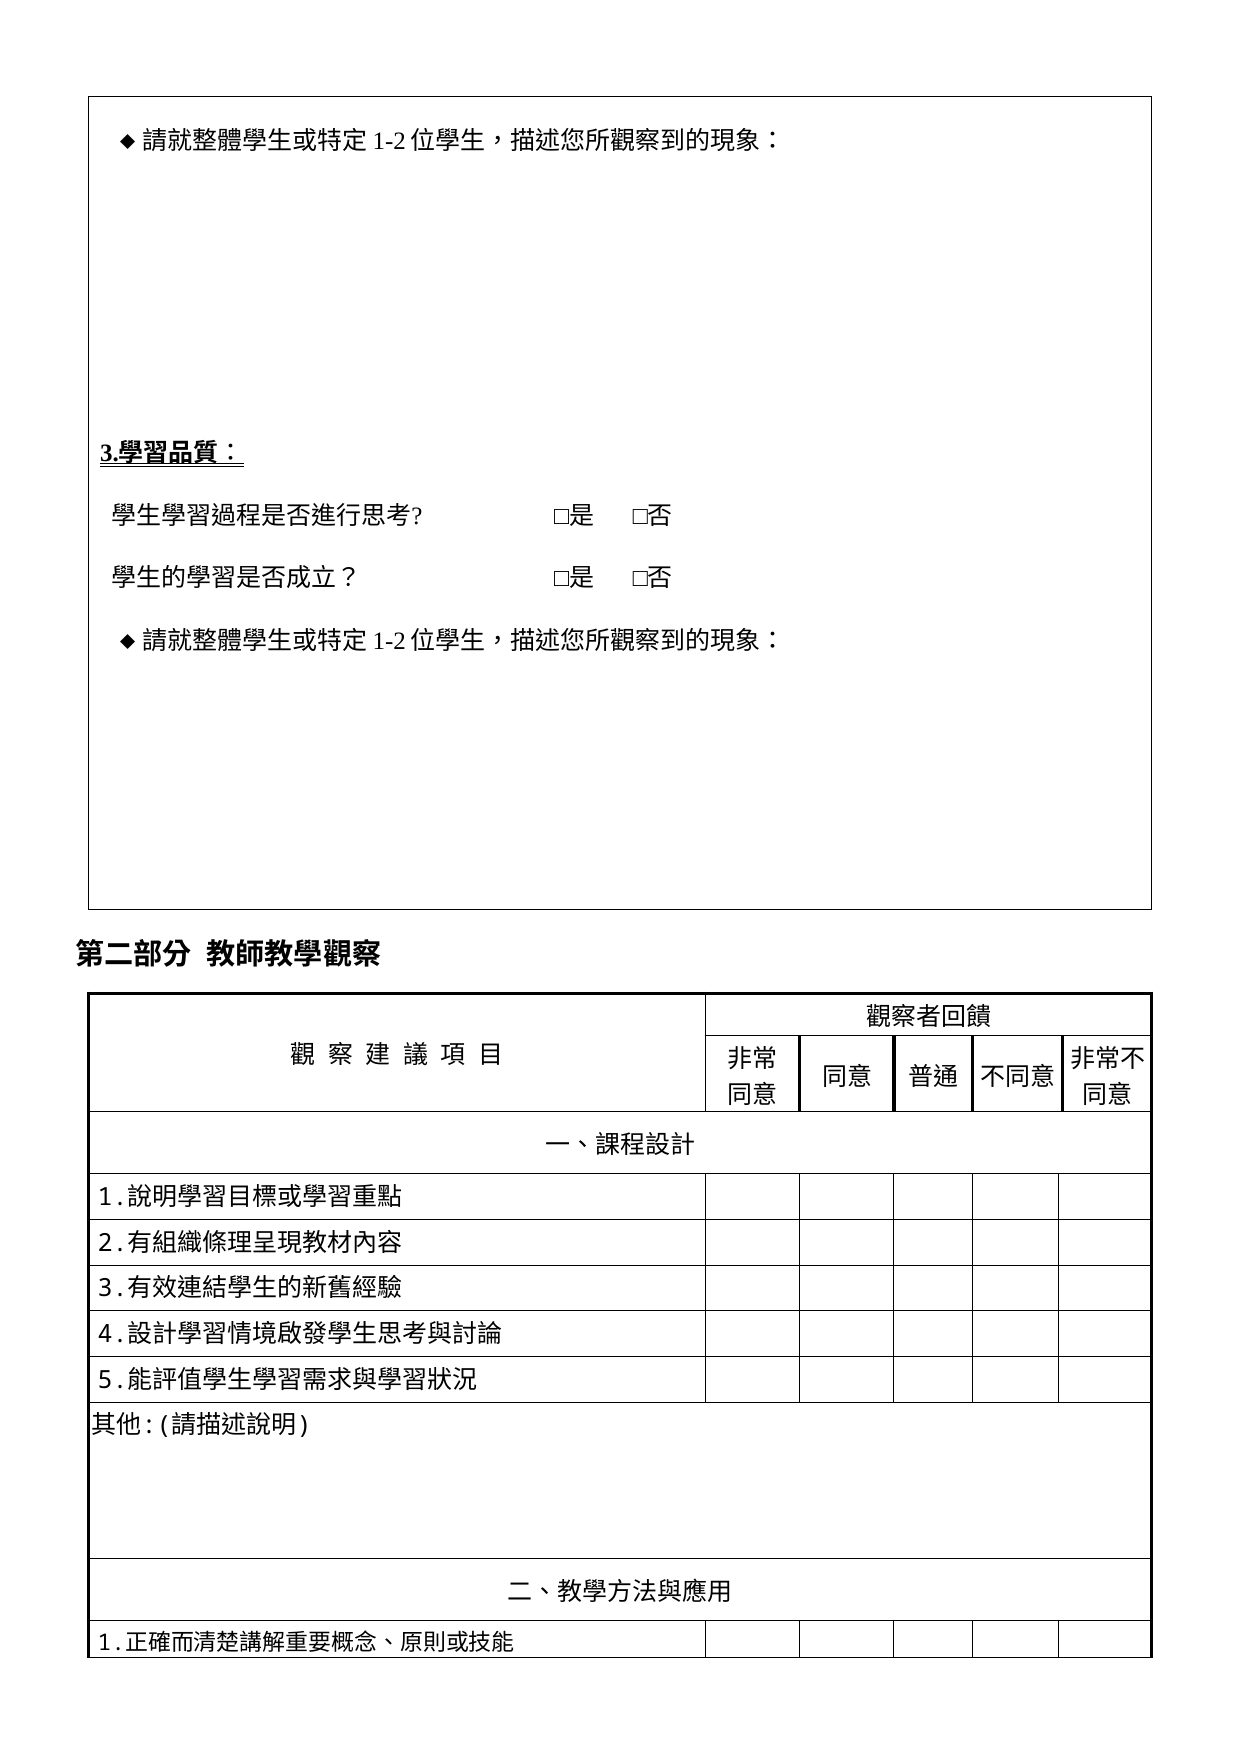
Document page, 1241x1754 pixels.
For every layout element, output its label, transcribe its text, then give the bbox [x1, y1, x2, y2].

table_cell 二、教學方法與應用 [90, 1559, 1150, 1620]
table_cell 2.有組織條理呈現教材內容 [90, 1220, 705, 1265]
table_cell 非常 同意 [706, 1036, 798, 1111]
table_cell [894, 1174, 972, 1219]
table_cell [1059, 1621, 1150, 1657]
table_cell [894, 1621, 972, 1657]
table_cell [706, 1621, 799, 1657]
table_header □是 [543, 472, 621, 534]
table_cell 1.說明學習目標或學習重點 [90, 1174, 705, 1219]
table_cell [1059, 1174, 1150, 1219]
table_cell 普通 [896, 1036, 971, 1111]
table_cell [706, 1311, 799, 1356]
table_cell [706, 1220, 799, 1265]
table_cell 其他:(請描述說明) [90, 1403, 1150, 1558]
table_cell 一、課程設計 [90, 1112, 1150, 1173]
table_cell [973, 1621, 1058, 1657]
table_cell 3.有效連結學生的新舊經驗 [90, 1266, 705, 1310]
table_header 觀察者回饋 [706, 995, 1150, 1035]
table_cell [1059, 1311, 1150, 1356]
table_cell [973, 1357, 1058, 1402]
text 第二部分 教師教學觀察 [75, 910, 1140, 973]
table_cell □否 [621, 534, 713, 597]
table_cell [800, 1357, 893, 1402]
table_cell [1059, 1266, 1150, 1310]
table_cell [894, 1266, 972, 1310]
table_header 學生學習過程是否進行思考? [100, 472, 543, 534]
table_cell [894, 1220, 972, 1265]
table_cell □是 [543, 534, 621, 597]
table_cell [894, 1311, 972, 1356]
table_cell [706, 1174, 799, 1219]
table_cell [1059, 1357, 1150, 1402]
table_cell [800, 1311, 893, 1356]
table_cell [800, 1174, 893, 1219]
table_cell [973, 1220, 1058, 1265]
table_cell [800, 1621, 893, 1657]
table_cell [973, 1266, 1058, 1310]
table_cell [973, 1311, 1058, 1356]
table_cell ◆請就整體學生或特定1-2位學生，描述您所觀察到的現象： 3.學習品質： ◆請就整體學生或特定1-2位學生，描述您所觀察到的現象： [89, 97, 1151, 909]
table_cell 非常不同意 [1064, 1036, 1150, 1111]
table_cell 4.設計學習情境啟發學生思考與討論 [90, 1311, 705, 1356]
table_cell [800, 1220, 893, 1265]
table_cell 同意 [801, 1036, 892, 1111]
table_header 觀 察 建 議 項 目 [90, 995, 705, 1111]
table_cell [706, 1266, 799, 1310]
table_cell [706, 1357, 799, 1402]
table_cell 1.正確而清楚講解重要概念、原則或技能 [90, 1621, 705, 1657]
table_cell 學生的學習是否成立？ [100, 534, 543, 597]
table_cell 5.能評值學生學習需求與學習狀況 [90, 1357, 705, 1402]
table_cell [800, 1266, 893, 1310]
table_cell [894, 1357, 972, 1402]
table_cell 不同意 [974, 1036, 1061, 1111]
table_cell [973, 1174, 1058, 1219]
table_header □否 [621, 472, 713, 534]
table_cell [1059, 1220, 1150, 1265]
